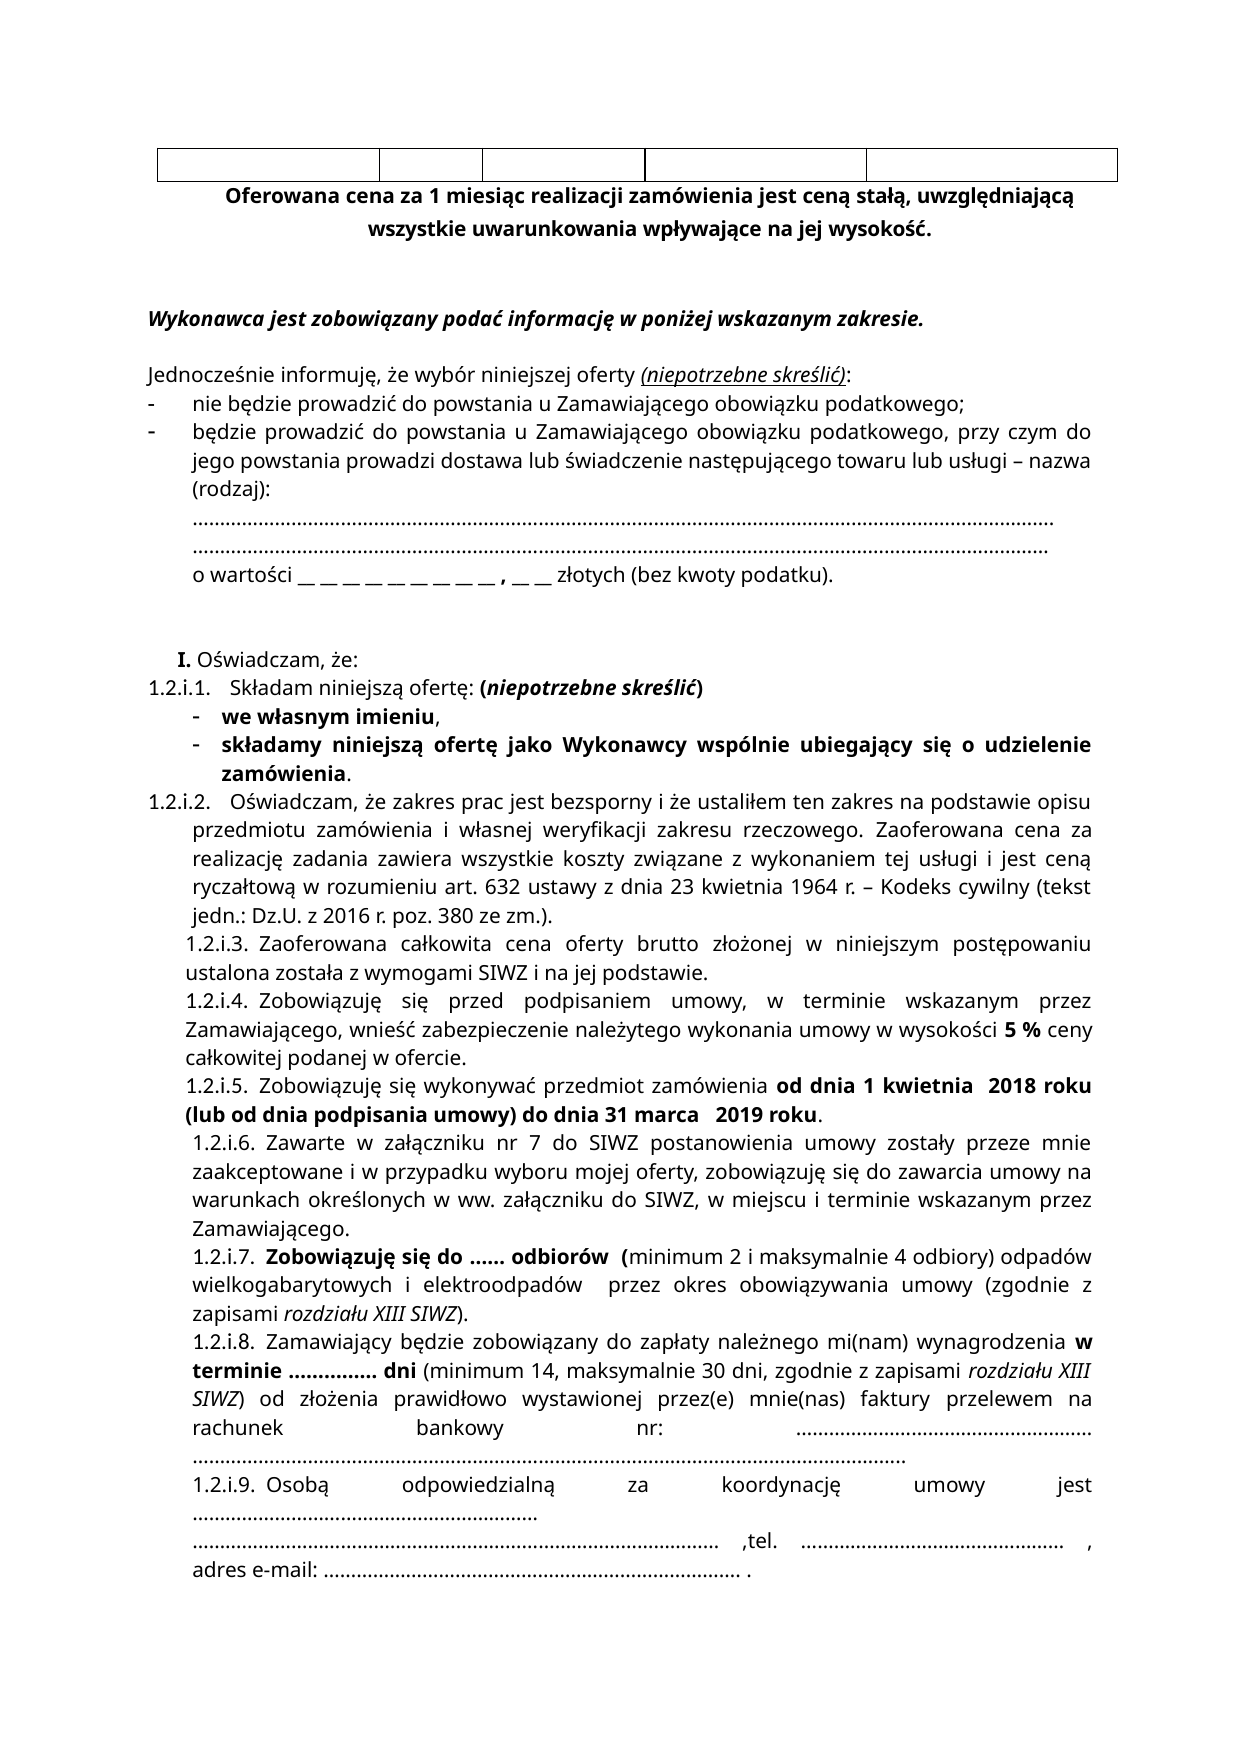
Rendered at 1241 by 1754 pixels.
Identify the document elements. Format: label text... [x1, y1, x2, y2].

list Zobowiązuję się do …… odbiorów (minimum 2 i maksymalnie 4 odbiory) odpadów wielkogabarytowych i elektroodpadów przez okres obowiązywania umowy (zgodnie z zapisami rozdziału XIII SIWZ). [192, 1242, 1093, 1327]
table_cell [483, 149, 644, 181]
list Zobowiązuję się przed podpisaniem umowy, w terminie wskazanym przez Zamawiającego, wnieść zabezpieczenie należytego wykonania umowy w wysokości 5 % ceny całkowitej podanej w ofercie. [185, 986, 1093, 1072]
list Zawarte w załączniku nr 7 do SIWZ postanowienia umowy zostały przeze mnie zaakceptowane i w przypadku wyboru mojej oferty, zobowiązuję się do zawarcia umowy na warunkach określonych w ww. załączniku do SIWZ, w miejscu i terminie wskazanym przez Zamawiającego. [192, 1128, 1093, 1242]
list nie będzie prowadzić do powstania u Zamawiającego obowiązku podatkowego; [148, 389, 1093, 417]
list we własnym imieniu, [192, 702, 1093, 730]
list będzie prowadzić do powstania u Zamawiającego obowiązku podatkowego, przy czym do jego powstania prowadzi dostawa lub świadczenie następującego towaru lub usługi – nazwa (rodzaj): …………………………………………………………………………………………………………………………………………. ………………………………………………………………………………………………………………………………………… o wartości __ __ __ __ __ __ __ __ __ , __ __ złotych (bez kwoty podatku). [148, 417, 1093, 588]
list Oświadczam, że zakres prac jest bezsporny i że ustaliłem ten zakres na podstawie opisu przedmiotu zamówienia i własnej weryfikacji zakresu rzeczowego. Zaoferowana cena za realizację zadania zawiera wszystkie koszty związane z wykonaniem tej usługi i jest ceną ryczałtową w rozumieniu art. 632 ustawy z dnia 23 kwietnia 1964 r. – Kodeks cywilny (tekst jedn.: Dz.U. z 2016 r. poz. 380 ze zm.). [148, 787, 1093, 929]
text Jednocześnie informuję, że wybór niniejszej oferty (niepotrzebne skreślić): [148, 361, 1093, 389]
table_cell [646, 149, 866, 181]
text Wykonawca jest zobowiązany podać informację w poniżej wskazanym zakresie. [148, 304, 1093, 332]
list Zaoferowana całkowita cena oferty brutto złożonej w niniejszym postępowaniu ustalona została z wymogami SIWZ i na jej podstawie. [185, 929, 1093, 986]
text Oferowana cena za 1 miesiąc realizacji zamówienia jest ceną stałą, uwzględniającą wszystkie uwarunkowania wpływające na jej wysokość. [207, 182, 1093, 243]
table_cell [158, 149, 379, 181]
table_cell [380, 149, 482, 181]
list składamy niniejszą ofertę jako Wykonawcy wspólnie ubiegający się o udzielenie zamówienia. [192, 730, 1093, 787]
list Osobą odpowiedzialną za koordynację umowy jest ……………………………………………………… …………………………………………………………………………………… ,tel. ………………………………………… , adres e-mail: …………………………………………………………………. . [192, 1470, 1093, 1583]
table_cell [867, 149, 1117, 181]
list Składam niniejszą ofertę: (niepotrzebne skreślić) [148, 673, 1093, 702]
list Zobowiązuję się wykonywać przedmiot zamówienia od dnia 1 kwietnia 2018 roku (lub od dnia podpisania umowy) do dnia 31 marca 2019 roku. [185, 1072, 1093, 1128]
list Zamawiający będzie zobowiązany do zapłaty należnego mi(nam) wynagrodzenia w terminie …………… dni (minimum 14, maksymalnie 30 dni, zgodnie z zapisami rozdziału XIII SIWZ) od złożenia prawidłowo wystawionej przez(e) mnie(nas) faktury przelewem na rachunek bankowy nr: ……………………………………………… …………………………………………………………………………………………………….…………... [192, 1327, 1093, 1470]
text I. Oświadczam, że: [177, 645, 1093, 673]
